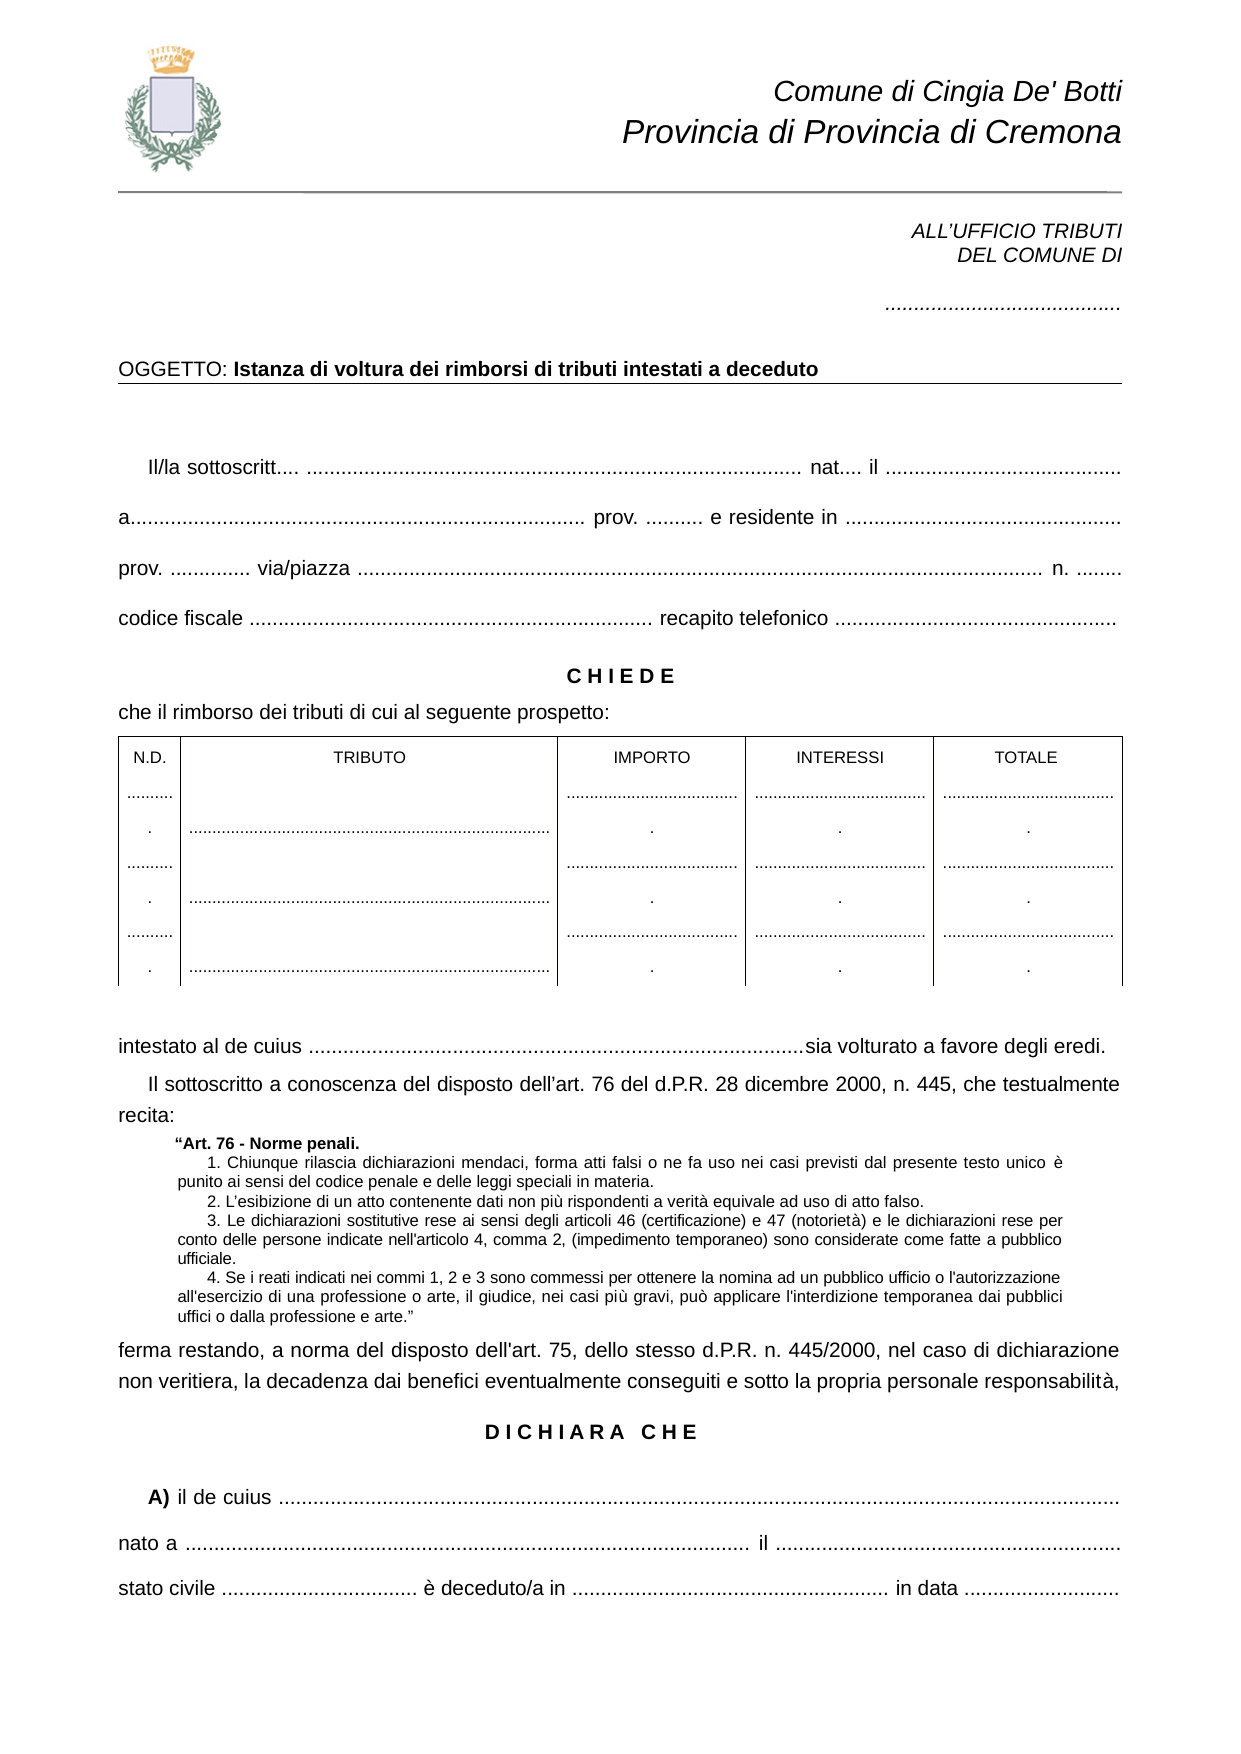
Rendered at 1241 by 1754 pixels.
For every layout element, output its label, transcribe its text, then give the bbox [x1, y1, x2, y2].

table_header TRIBUTO [181, 737, 557, 777]
table_cell ...................................... [558, 916, 745, 986]
text 4. Se i reati indicati nei commi 1, 2 e 3 sono commessi per ottenere la nomina ad un pubblico ufficio o l'autorizzazione all'esercizio di una professione o arte, il giudice, nei casi più gravi, può applicare l'interdizione temporanea dai pubblici uffici o dalla professione e arte.” [177, 1268, 1063, 1326]
table_cell ...................................... [558, 778, 745, 847]
text ALL’UFFICIO TRIBUTI [118, 219, 1122, 243]
table_cell ........... [119, 778, 180, 847]
text intestato al de cuius ......................................................................................sia volturato a favore degli eredi. [118, 1022, 1122, 1060]
table_cell ........... [119, 847, 180, 916]
table_cell ...................................... [934, 847, 1122, 916]
table_cell ...................................... [746, 847, 933, 916]
table_cell ...................................... [558, 847, 745, 916]
text 2. L’esibizione di un atto contenente dati non più rispondenti a verità equivale ad uso di atto falso. [177, 1191, 1063, 1211]
text C H I E D E [118, 664, 1122, 688]
picture [122, 43, 224, 175]
table_header INTERESSI [746, 737, 933, 777]
text ......................................... [118, 279, 1122, 318]
table_header TOTALE [934, 737, 1122, 777]
table_header IMPORTO [558, 737, 745, 777]
table_cell .............................................................................. [181, 847, 557, 916]
text Il/la sottoscritt.... ...................................................................................... nat.... il ......................................... a............................................................................... prov. .......... e residente in ................................................ prov. .............. via/piazza ....................................................................................................................... n. ........ codice fiscale ...................................................................... recapito telefonico ................................................. [118, 443, 1122, 632]
table_cell ...................................... [934, 778, 1122, 847]
table_cell ...................................... [746, 916, 933, 986]
table_cell ...................................... [746, 778, 933, 847]
text DEL COMUNE DI [118, 243, 1122, 267]
table_cell .............................................................................. [181, 778, 557, 847]
text D I C H I A R A C H E [118, 1420, 1063, 1444]
text ferma restando, a norma del disposto dell'art. 75, dello stesso d.P.R. n. 445/2000, nel caso di dichiarazione non veritiera, la decadenza dai benefici eventualmente conseguiti e sotto la propria personale responsabilità, [118, 1332, 1122, 1395]
text Il sottoscritto a conoscenza del disposto dell’art. 76 del d.P.R. 28 dicembre 2000, n. 445, che testualmente recita: [118, 1072, 1122, 1127]
text che il rimborso dei tributi di cui al seguente prospetto: [118, 700, 1122, 724]
text 3. Le dichiarazioni sostitutive rese ai sensi degli articoli 46 (certificazione) e 47 (notorietà) e le dichiarazioni rese per conto delle persone indicate nell'articolo 4, comma 2, (impedimento temporaneo) sono considerate come fatte a pubblico ufficiale. [177, 1211, 1063, 1268]
text OGGETTO: Istanza di voltura dei rimborsi di tributi intestati a deceduto [118, 357, 1122, 383]
table_cell .............................................................................. [181, 916, 557, 986]
list il de cuius .................................................................................................................................................. nato a .................................................................................................. il ............................................................ stato civile .................................. è deceduto/a in ....................................................... in data ........................... [118, 1473, 1122, 1603]
text 1. Chiunque rilascia dichiarazioni mendaci, forma atti falsi o ne fa uso nei casi previsti dal presente testo unico è punito ai sensi del codice penale e delle leggi speciali in materia. [177, 1153, 1063, 1191]
text “Art. 76 - Norme penali. [174, 1134, 1122, 1153]
table_cell ........... [119, 916, 180, 986]
table_cell ...................................... [934, 916, 1122, 986]
table_header N.D. [119, 737, 180, 777]
